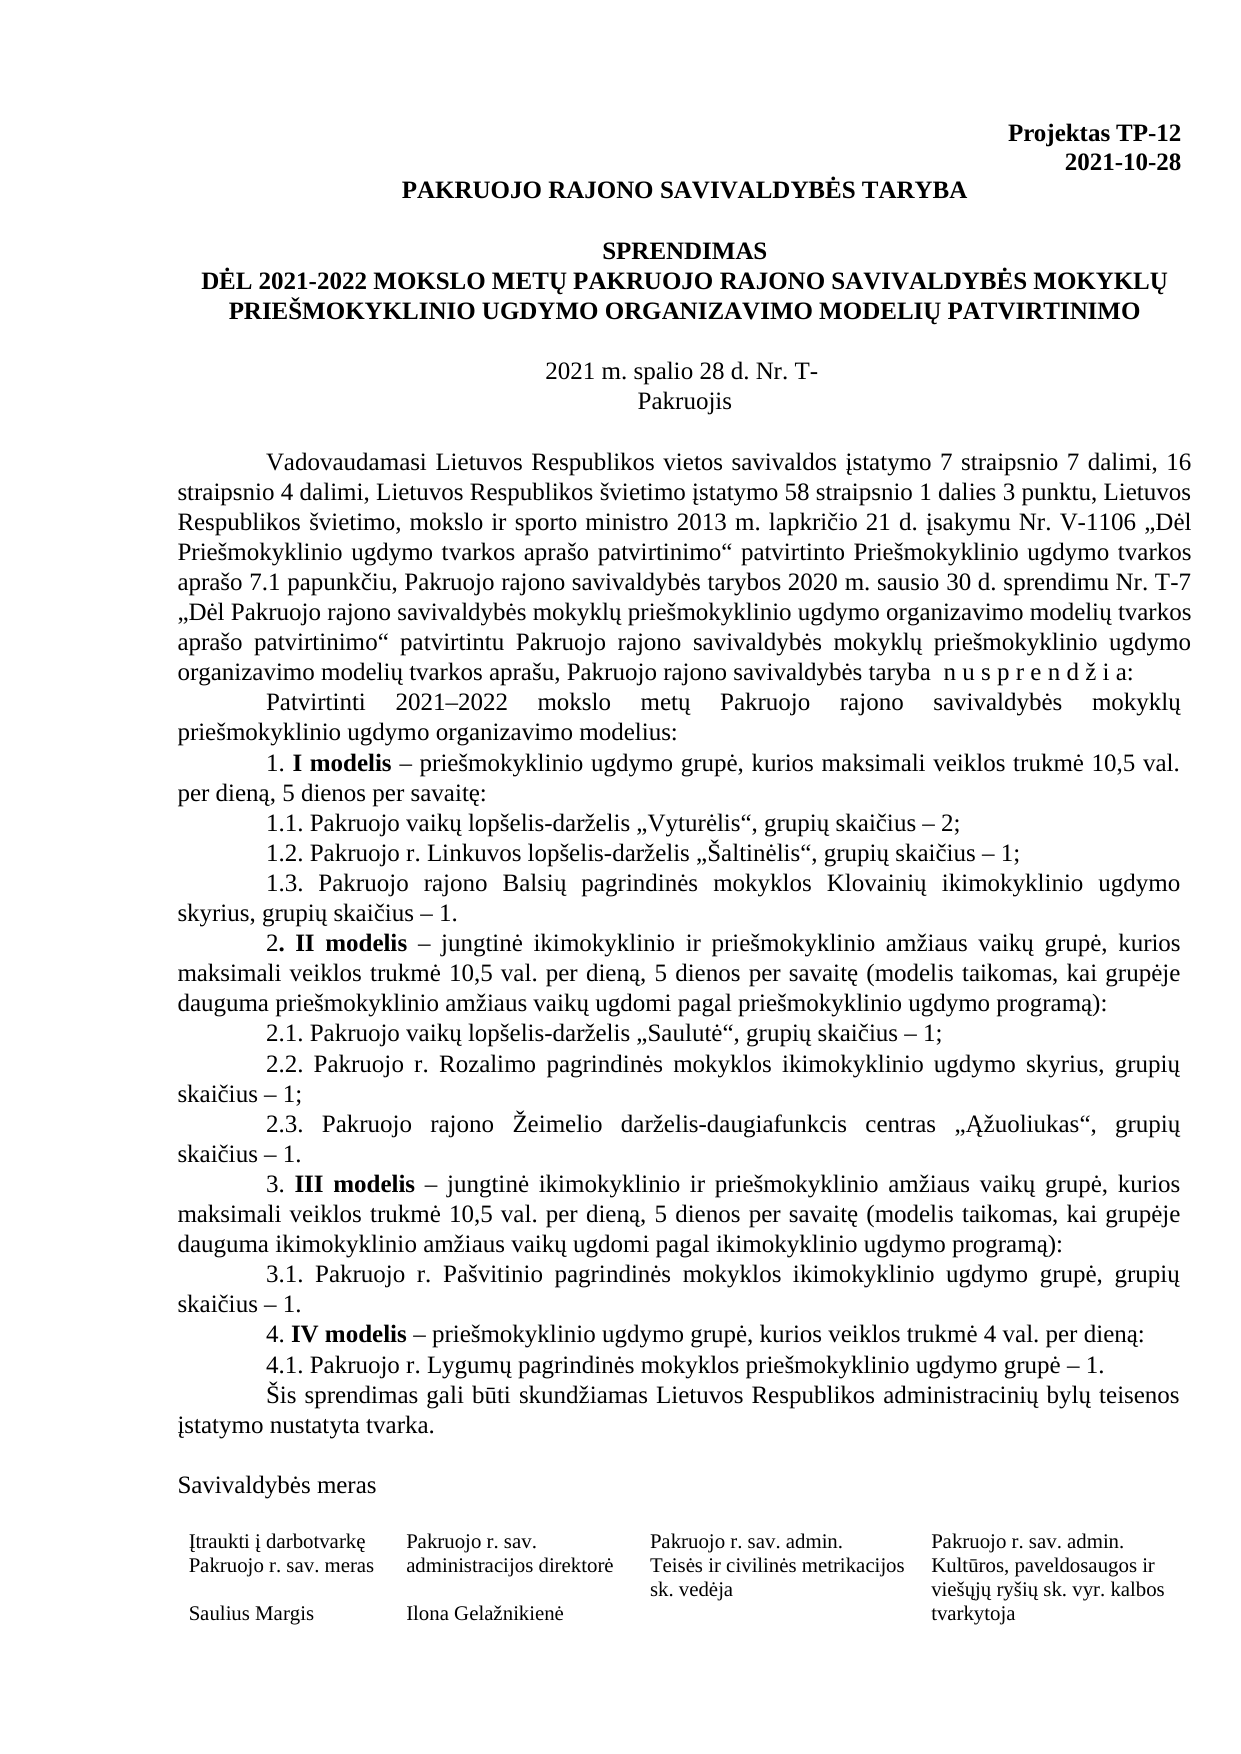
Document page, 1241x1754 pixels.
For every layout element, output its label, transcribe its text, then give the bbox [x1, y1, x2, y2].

text 1.3. Pakruojo rajono Balsių pagrindinės mokyklos Klovainių ikimokyklinio ugdymo skyrius, grupių skaičius – 1. [177, 868, 1181, 927]
text Šis sprendimas gali būti skundžiamas Lietuvos Respublikos administracinių bylų teisenos įstatymo nustatyta tvarka. [177, 1380, 1181, 1439]
table_header Pakruojo r. sav. administracijos direktorė Ilona Gelažnikienė [395, 1529, 638, 1636]
text PAKRUOJO RAJONO SAVIVALDYBĖS TARYBA [177, 176, 1192, 204]
text 2.3. Pakruojo rajono Žeimelio darželis-daugiafunkcis centras „Ąžuoliukas“, grupių skaičius – 1. [177, 1109, 1181, 1168]
text DĖL 2021-2022 MOKSLO METŲ PAKRUOJO RAJONO SAVIVALDYBĖS MOKYKLŲ PRIEŠMOKYKLINIO UGDYMO ORGANIZAVIMO MODELIŲ PATVIRTINIMO [177, 266, 1192, 325]
text 2.2. Pakruojo r. Rozalimo pagrindinės mokyklos ikimokyklinio ugdymo skyrius, grupių skaičius – 1; [177, 1049, 1181, 1107]
text Vadovaudamasi Lietuvos Respublikos vietos savivaldos įstatymo 7 straipsnio 7 dalimi, 16 straipsnio 4 dalimi, Lietuvos Respublikos švietimo įstatymo 58 straipsnio 1 dalies 3 punktu, Lietuvos Respublikos švietimo, mokslo ir sporto ministro 2013 m. lapkričio 21 d. įsakymu Nr. V-1106 „Dėl Priešmokyklinio ugdymo tvarkos aprašo patvirtinimo“ patvirtinto Priešmokyklinio ugdymo tvarkos aprašo 7.1 papunkčiu, Pakruojo rajono savivaldybės tarybos 2020 m. sausio 30 d. sprendimu Nr. T-7 „Dėl Pakruojo rajono savivaldybės mokyklų priešmokyklinio ugdymo organizavimo modelių tvarkos aprašo patvirtinimo“ patvirtintu Pakruojo rajono savivaldybės mokyklų priešmokyklinio ugdymo organizavimo modelių tvarkos aprašu, Pakruojo rajono savivaldybės taryba n u s p r e n d ž i a: [177, 447, 1192, 686]
text Savivaldybės meras [177, 1470, 1181, 1499]
text 1. I modelis – priešmokyklinio ugdymo grupė, kurios maksimali veiklos trukmė 10,5 val. per dieną, 5 dienos per savaitę: [177, 748, 1181, 806]
text Patvirtinti 2021–2022 mokslo metų Pakruojo rajono savivaldybės mokyklų priešmokyklinio ugdymo organizavimo modelius: [177, 687, 1181, 746]
text Projektas TP-12 [177, 118, 1181, 147]
table_header Įtraukti į darbotvarkę Pakruojo r. sav. meras Saulius Margis [177, 1529, 395, 1636]
table_header Pakruojo r. sav. admin. Teisės ir civilinės metrikacijos sk. vedėja [639, 1529, 920, 1636]
text 2021-10-28 [177, 147, 1181, 176]
text 4. IV modelis – priešmokyklinio ugdymo grupė, kurios veiklos trukmė 4 val. per dieną: [177, 1319, 1181, 1348]
text Pakruojis [177, 386, 1192, 415]
text 2. II modelis – jungtinė ikimokyklinio ir priešmokyklinio amžiaus vaikų grupė, kurios maksimali veiklos trukmė 10,5 val. per dieną, 5 dienos per savaitę (modelis taikomas, kai grupėje dauguma priešmokyklinio amžiaus vaikų ugdomi pagal priešmokyklinio ugdymo programą): [177, 928, 1181, 1017]
text 2.1. Pakruojo vaikų lopšelis-darželis „Saulutė“, grupių skaičius – 1; [177, 1018, 1181, 1047]
text 1.2. Pakruojo r. Linkuvos lopšelis-darželis „Šaltinėlis“, grupių skaičius – 1; [177, 838, 1181, 867]
text 1.1. Pakruojo vaikų lopšelis-darželis „Vyturėlis“, grupių skaičius – 2; [177, 808, 1181, 837]
text 2021 m. spalio 28 d. Nr. T- [177, 356, 1192, 385]
text SPRENDIMAS [177, 236, 1192, 264]
text 3. III modelis – jungtinė ikimokyklinio ir priešmokyklinio amžiaus vaikų grupė, kurios maksimali veiklos trukmė 10,5 val. per dieną, 5 dienos per savaitę (modelis taikomas, kai grupėje dauguma ikimokyklinio amžiaus vaikų ugdomi pagal ikimokyklinio ugdymo programą): [177, 1169, 1181, 1258]
text 3.1. Pakruojo r. Pašvitinio pagrindinės mokyklos ikimokyklinio ugdymo grupė, grupių skaičius – 1. [177, 1259, 1181, 1318]
table_header Pakruojo r. sav. admin. Kultūros, paveldosaugos ir viešųjų ryšių sk. vyr. kalbos tvarkytoja [920, 1529, 1201, 1636]
text 4.1. Pakruojo r. Lygumų pagrindinės mokyklos priešmokyklinio ugdymo grupė – 1. [177, 1350, 1181, 1378]
